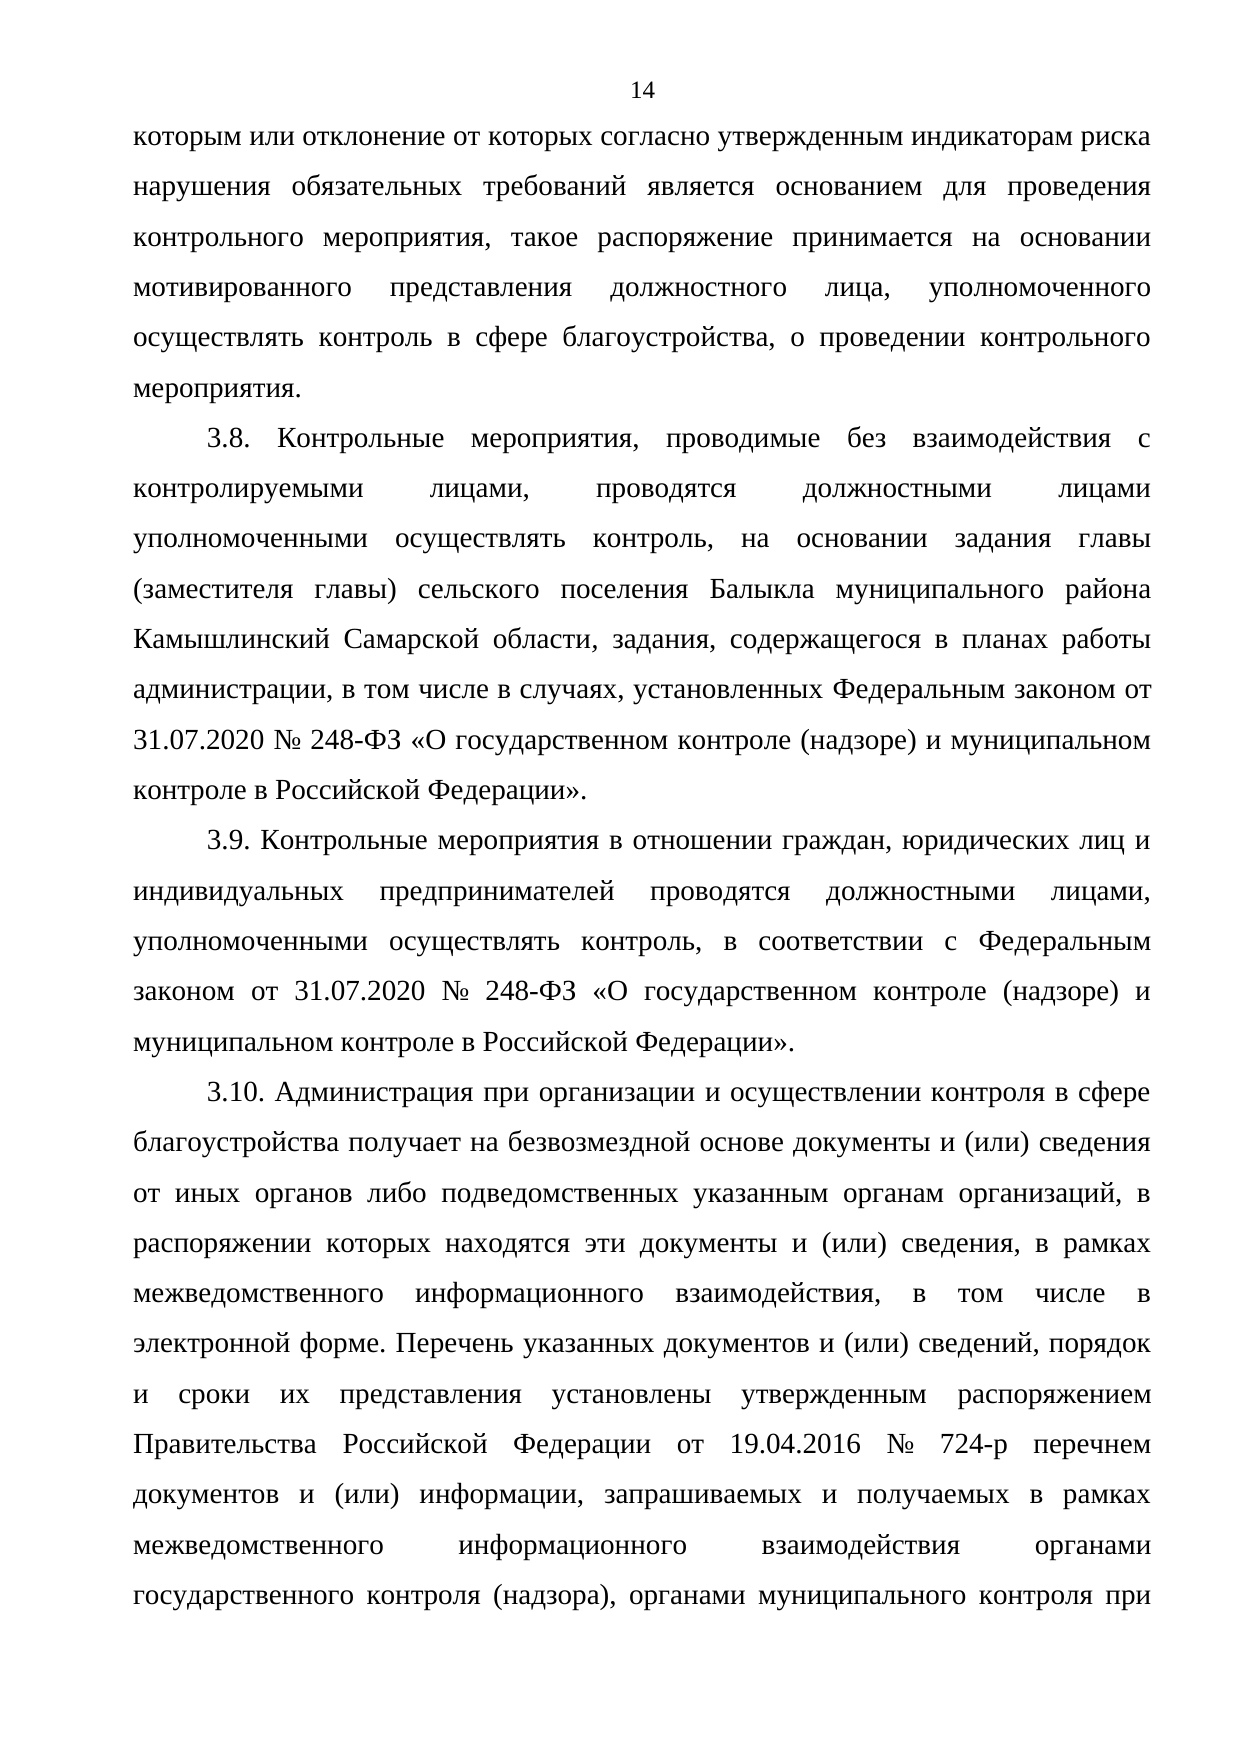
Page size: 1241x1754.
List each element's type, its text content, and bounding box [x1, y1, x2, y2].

text 3.9. Контрольные мероприятия в отношении граждан, юридических лиц и индивидуальных предпринимателей проводятся должностными лицами, уполномоченными осуществлять контроль, в соответствии с Федеральным законом от 31.07.2020 № 248-ФЗ «О государственном контроле (надзоре) и муниципальном контроле в Российской Федерации». [133, 822, 1152, 1057]
text которым или отклонение от которых согласно утвержденным индикаторам риска нарушения обязательных требований является основанием для проведения контрольного мероприятия, такое распоряжение принимается на основании мотивированного представления должностного лица, уполномоченного осуществлять контроль в сфере благоустройства, о проведении контрольного мероприятия. [133, 118, 1152, 403]
text 3.8. Контрольные мероприятия, проводимые без взаимодействия с контролируемыми лицами, проводятся должностными лицами уполномоченными осуществлять контроль, на основании задания главы (заместителя главы) сельского поселения Балыкла муниципального района Камышлинский Самарской области, задания, содержащегося в планах работы администрации, в том числе в случаях, установленных Федеральным законом от 31.07.2020 № 248-ФЗ «О государственном контроле (надзоре) и муниципальном контроле в Российской Федерации». [133, 420, 1152, 806]
text 3.10. Администрация при организации и осуществлении контроля в сфере благоустройства получает на безвозмездной основе документы и (или) сведения от иных органов либо подведомственных указанным органам организаций, в распоряжении которых находятся эти документы и (или) сведения, в рамках межведомственного информационного взаимодействия, в том числе в электронной форме. Перечень указанных документов и (или) сведений, порядок и сроки их представления установлены утвержденным распоряжением Правительства Российской Федерации от 19.04.2016 № 724-р перечнем документов и (или) информации, запрашиваемых и получаемых в рамках межведомственного информационного взаимодействия органами государственного контроля (надзора), органами муниципального контроля при [133, 1074, 1152, 1611]
